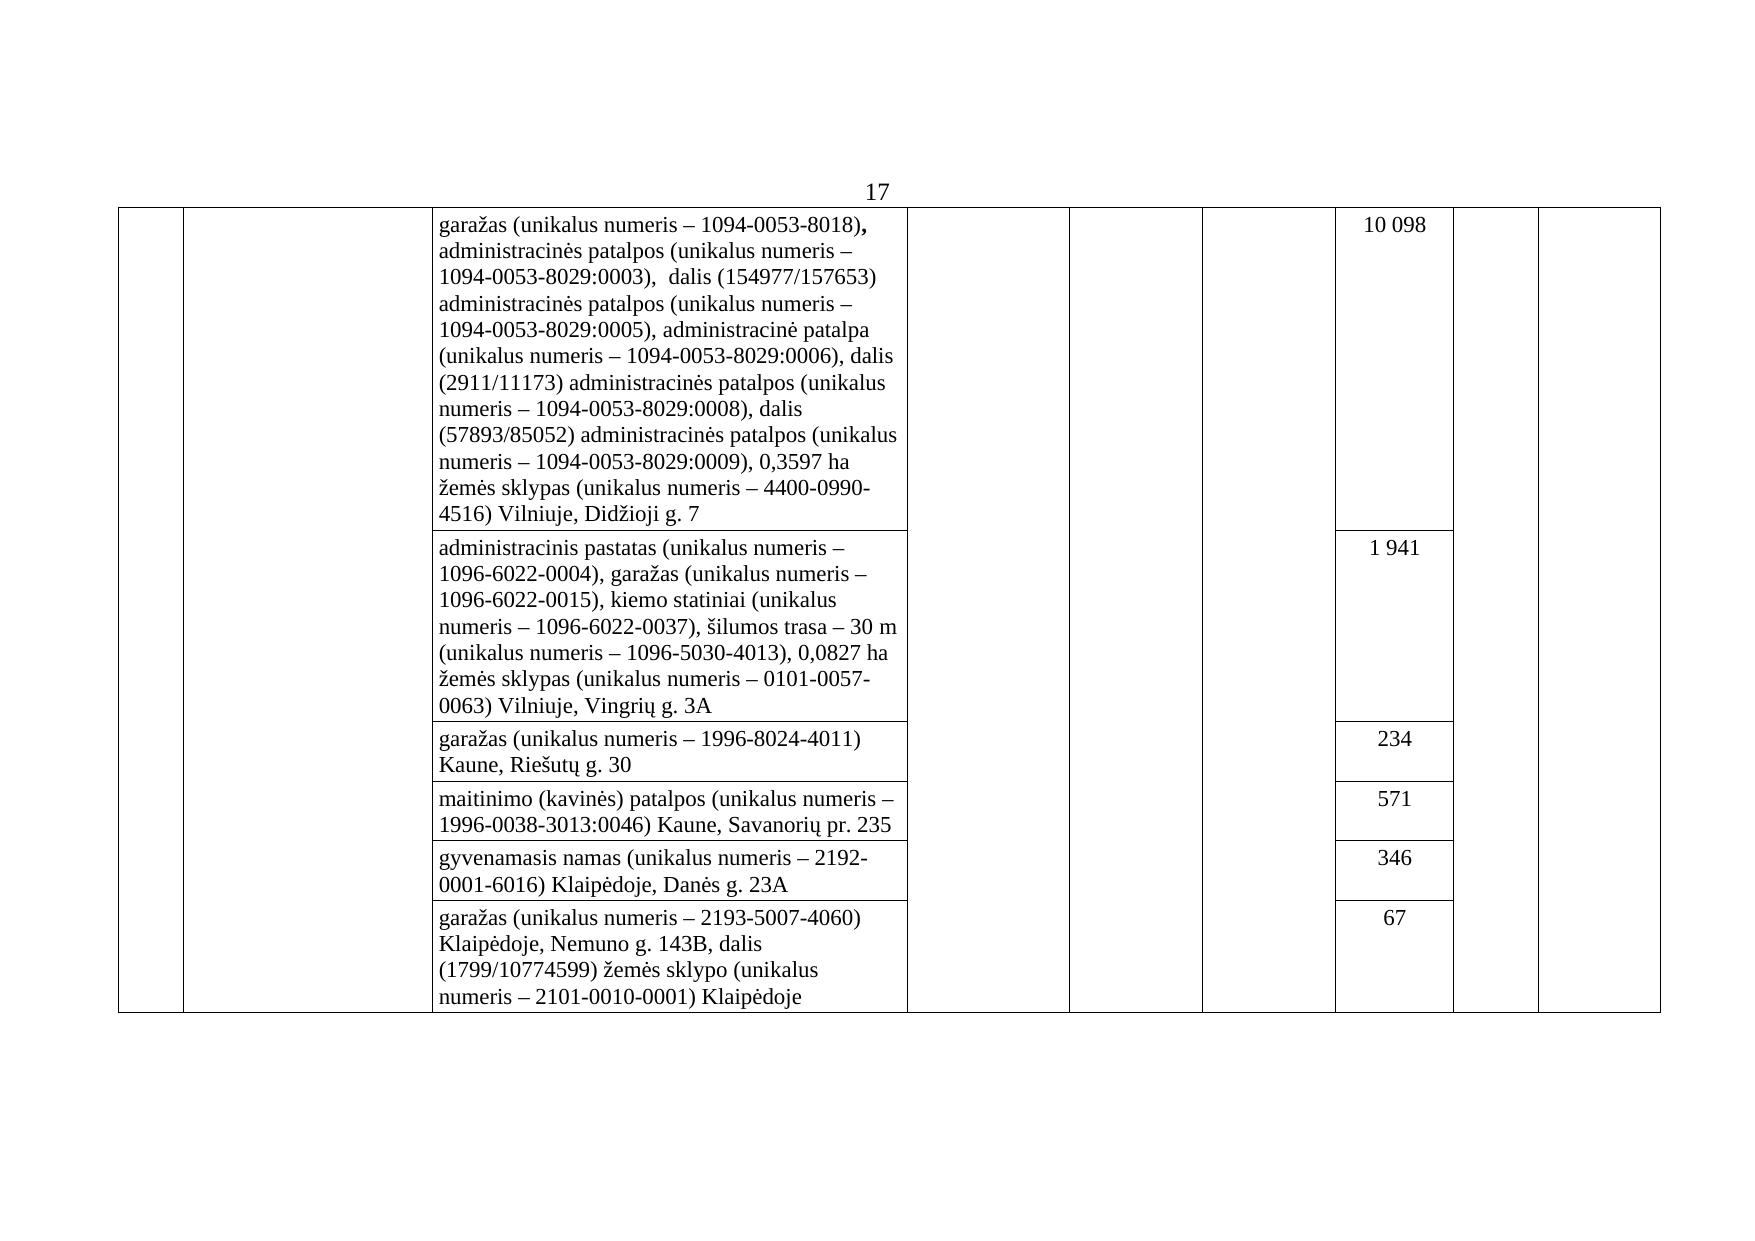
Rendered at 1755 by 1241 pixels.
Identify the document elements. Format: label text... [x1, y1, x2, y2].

table_cell gyvenamasis namas (unikalus numeris – 2192-0001-6016) Klaipėdoje, Danės g. 23A [433, 841, 907, 900]
table_cell [1539, 208, 1660, 1012]
table_cell 346 [1336, 841, 1453, 900]
table_cell 571 [1336, 782, 1453, 840]
table_cell [1203, 208, 1335, 1012]
table_cell garažas (unikalus numeris – 2193-5007-4060) Klaipėdoje, Nemuno g. 143B, dalis (1799/10774599) žemės sklypo (unikalus numeris – 2101-0010-0001) Klaipėdoje [433, 901, 907, 1012]
table_cell [1070, 208, 1202, 1012]
table_cell [119, 208, 183, 1012]
table_cell [908, 208, 1069, 1012]
table_cell 234 [1336, 722, 1453, 781]
table_cell maitinimo (kavinės) patalpos (unikalus numeris – 1996-0038-3013:0046) Kaune, Savanorių pr. 235 [433, 782, 907, 840]
table_cell garažas (unikalus numeris – 1094-0053-8018), administracinės patalpos (unikalus numeris – 1094-0053-8029:0003), dalis (154977/157653) administracinės patalpos (unikalus numeris – 1094-0053-8029:0005), administracinė patalpa (unikalus numeris – 1094-0053-8029:0006), dalis (2911/11173) administracinės patalpos (unikalus numeris – 1094-0053-8029:0008), dalis (57893/85052) administracinės patalpos (unikalus numeris – 1094-0053-8029:0009), 0,3597 ha žemės sklypas (unikalus numeris – 4400-0990-4516) Vilniuje, Didžioji g. 7 [433, 208, 907, 530]
table_cell 1 941 [1336, 531, 1453, 721]
table_cell [1454, 208, 1538, 1012]
table_cell [184, 208, 432, 1012]
table_cell administracinis pastatas (unikalus numeris – 1096-6022-0004), garažas (unikalus numeris – 1096-6022-0015), kiemo statiniai (unikalus numeris – 1096-6022-0037), šilumos trasa – 30 m (unikalus numeris – 1096-5030-4013), 0,0827 ha žemės sklypas (unikalus numeris – 0101-0057-0063) Vilniuje, Vingrių g. 3A [433, 531, 907, 721]
table_cell garažas (unikalus numeris – 1996-8024-4011) Kaune, Riešutų g. 30 [433, 722, 907, 781]
table_cell 67 [1336, 901, 1453, 1012]
table_cell 10 098 [1336, 208, 1453, 530]
